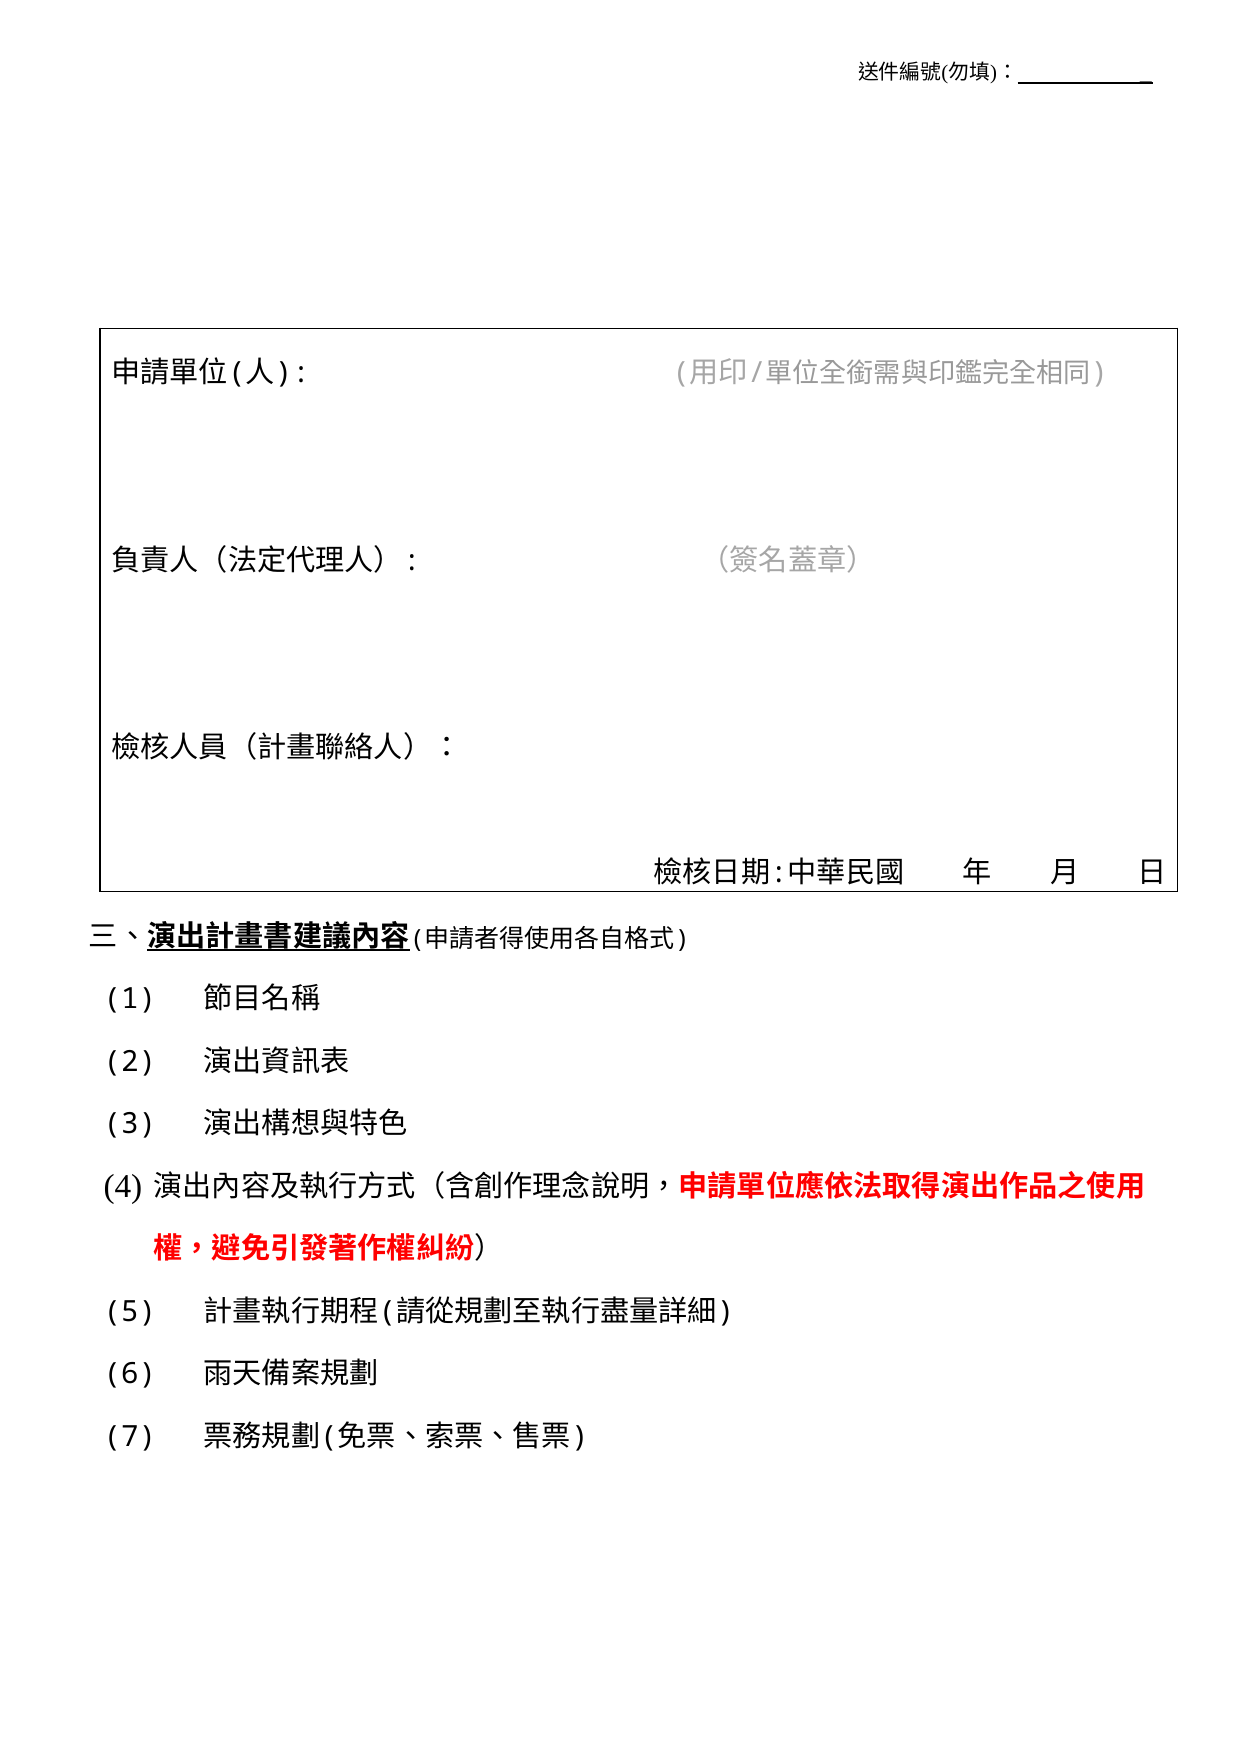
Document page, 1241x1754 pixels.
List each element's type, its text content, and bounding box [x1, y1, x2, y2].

list 節目名稱 [103, 954, 1152, 1017]
table_cell 申請單位(人): (用印/單位全銜需與印鑑完全相同) 負責人（法定代理人）: （簽名蓋章） 檢核人員（計畫聯絡人）： 檢核日期:中華民國 年 月 日 [101, 329, 1177, 891]
list 計畫執行期程(請從規劃至執行盡量詳細) [103, 1267, 1152, 1329]
list 雨天備案規劃 [103, 1329, 1152, 1392]
list 演出構想與特色 [103, 1079, 1152, 1142]
list 演出資訊表 [103, 1017, 1152, 1079]
list 演出內容及執行方式（含創作理念說明，申請單位應依法取得演出作品之使用權，避免引發著作權糾紛） [103, 1142, 1152, 1267]
list 票務規劃(免票、索票、售票) [103, 1392, 1152, 1454]
text 三、演出計畫書建議內容(申請者得使用各自格式) [89, 892, 1152, 954]
